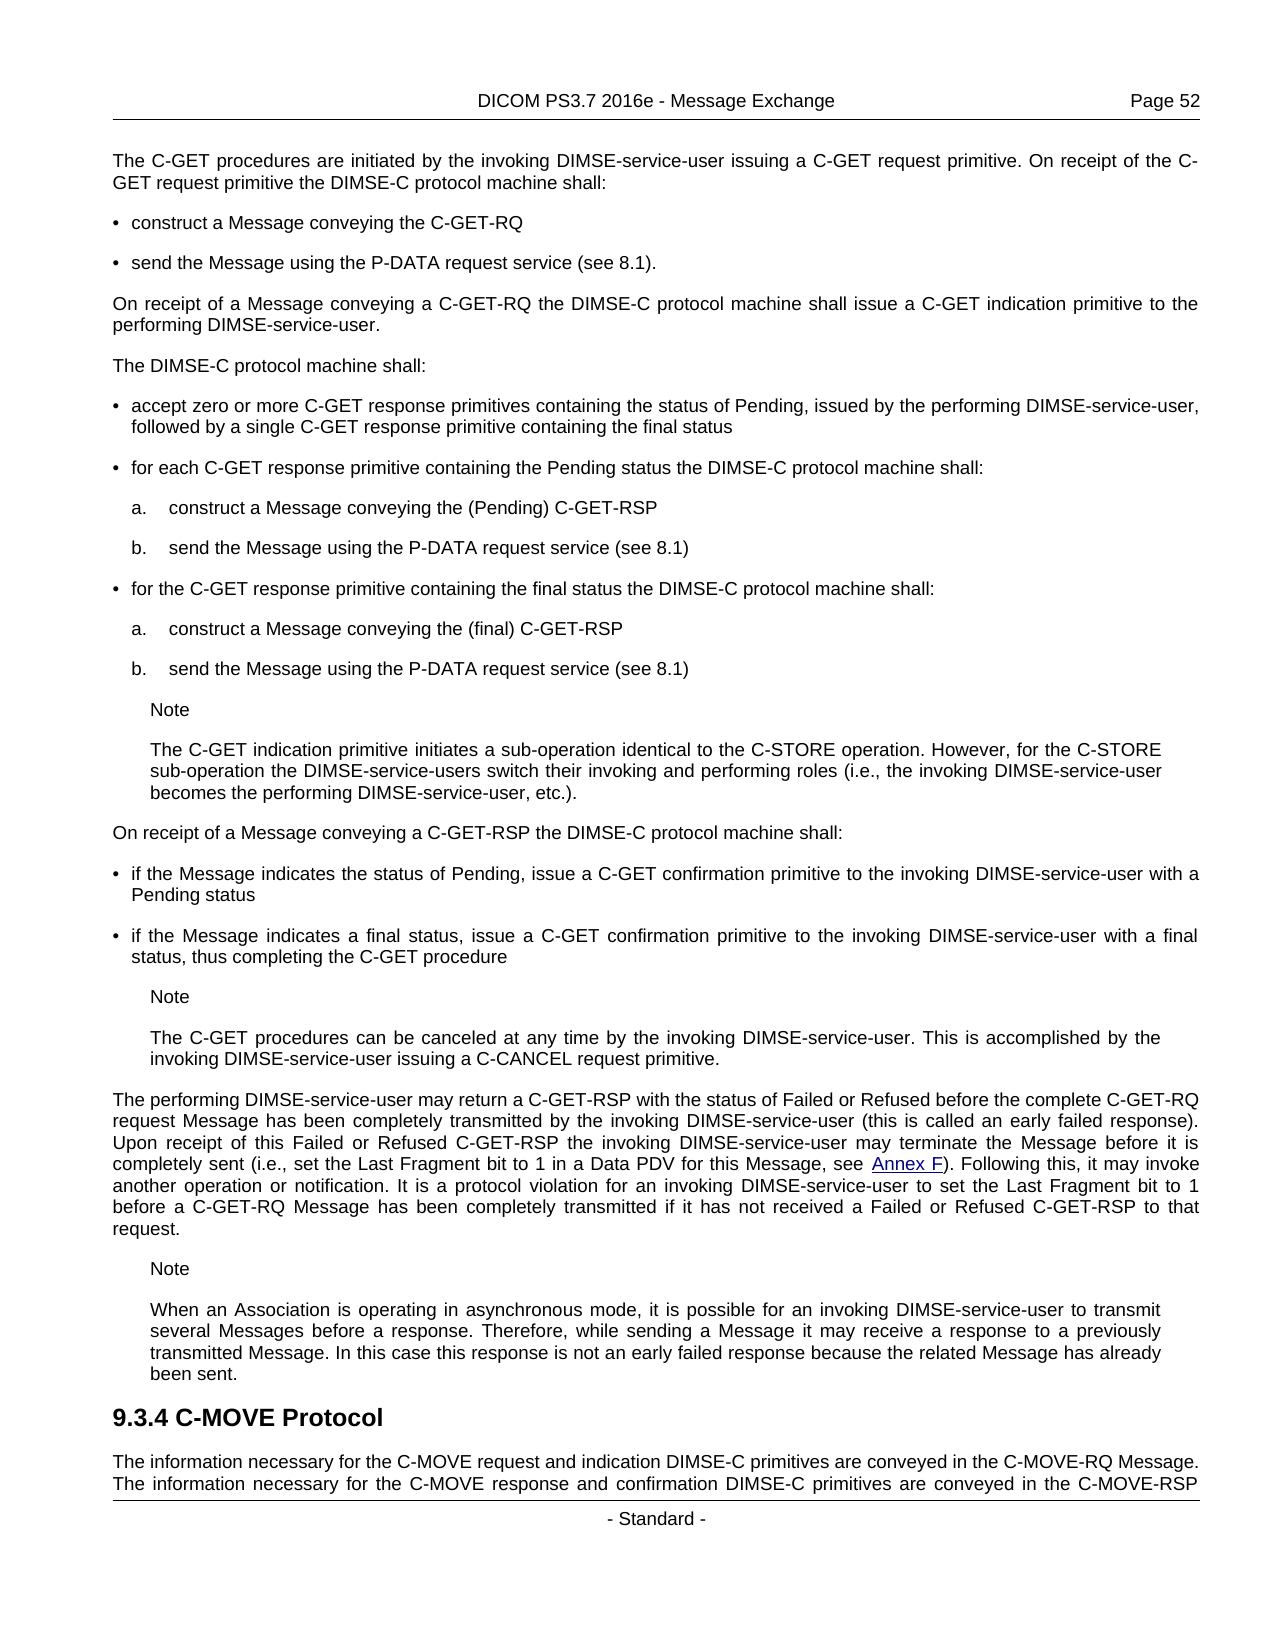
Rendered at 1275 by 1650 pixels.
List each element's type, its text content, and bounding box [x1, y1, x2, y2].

text On receipt of a Message conveying a C-GET-RQ the DIMSE-C protocol machine shall issue a C-GET indication primitive to the performing DIMSE-service-user. [112, 292, 1200, 336]
text The C-GET procedures are initiated by the invoking DIMSE-service-user issuing a C-GET request primitive. On receipt of the C-GET request primitive the DIMSE-C protocol machine shall: [112, 150, 1200, 193]
list construct a Message conveying the (final) C-GET-RSP [131, 618, 1200, 639]
list construct a Message conveying the C-GET-RQ [112, 212, 1200, 233]
list send the Message using the P-DATA request service (see 8.1) [131, 658, 1200, 680]
list send the Message using the P-DATA request service (see 8.1) [131, 537, 1200, 559]
list construct a Message conveying the (Pending) C-GET-RSP [131, 497, 1200, 518]
list if the Message indicates the status of Pending, issue a C-GET confirmation primitive to the invoking DIMSE-service-user with a Pending status [112, 862, 1200, 906]
text On receipt of a Message conveying a C-GET-RSP the DIMSE-C protocol machine shall: [112, 822, 1200, 844]
text The DIMSE-C protocol machine shall: [112, 354, 1200, 376]
list if the Message indicates a final status, issue a C-GET confirmation primitive to the invoking DIMSE-service-user with a final status, thus completing the C-GET procedure [112, 924, 1200, 967]
text Note [150, 1258, 1162, 1280]
text 9.3.4 C-MOVE Protocol [112, 1403, 1200, 1432]
list accept zero or more C-GET response primitives containing the status of Pending, issued by the performing DIMSE-service-user, followed by a single C-GET response primitive containing the final status [112, 395, 1200, 438]
text The C-GET procedures can be canceled at any time by the invoking DIMSE-service-user. This is accomplished by the invoking DIMSE-service-user issuing a C-CANCEL request primitive. [150, 1027, 1162, 1070]
list send the Message using the P-DATA request service (see 8.1). [112, 252, 1200, 274]
list for the C-GET response primitive containing the final status the DIMSE-C protocol machine shall: [112, 577, 1200, 599]
text When an Association is operating in asynchronous mode, it is possible for an invoking DIMSE-service-user to transmit several Messages before a response. Therefore, while sending a Message it may receive a response to a previously transmitted Message. In this case this response is not an early failed response because the related Message has already been sent. [150, 1298, 1162, 1385]
text The information necessary for the C-MOVE request and indication DIMSE-C primitives are conveyed in the C-MOVE-RQ Message. The information necessary for the C-MOVE response and confirmation DIMSE-C primitives are conveyed in the C-MOVE-RSP [112, 1451, 1200, 1494]
list for each C-GET response primitive containing the Pending status the DIMSE-C protocol machine shall: [112, 457, 1200, 478]
text Note [150, 986, 1162, 1008]
text The C-GET indication primitive initiates a sub-operation identical to the C-STORE operation. However, for the C-STORE sub-operation the DIMSE-service-users switch their invoking and performing roles (i.e., the invoking DIMSE-service-user becomes the performing DIMSE-service-user, etc.). [150, 739, 1162, 803]
text Note [150, 698, 1162, 720]
text The performing DIMSE-service-user may return a C-GET-RSP with the status of Failed or Refused before the complete C-GET-RQ request Message has been completely transmitted by the invoking DIMSE-service-user (this is called an early failed response). Upon receipt of this Failed or Refused C-GET-RSP the invoking DIMSE-service-user may terminate the Message before it is completely sent (i.e., set the Last Fragment bit to 1 in a Data PDV for this Message, see Annex F). Following this, it may invoke another operation or notification. It is a protocol violation for an invoking DIMSE-service-user to set the Last Fragment bit to 1 before a C-GET-RQ Message has been completely transmitted if it has not received a Failed or Refused C-GET-RSP to that request. [112, 1088, 1200, 1239]
